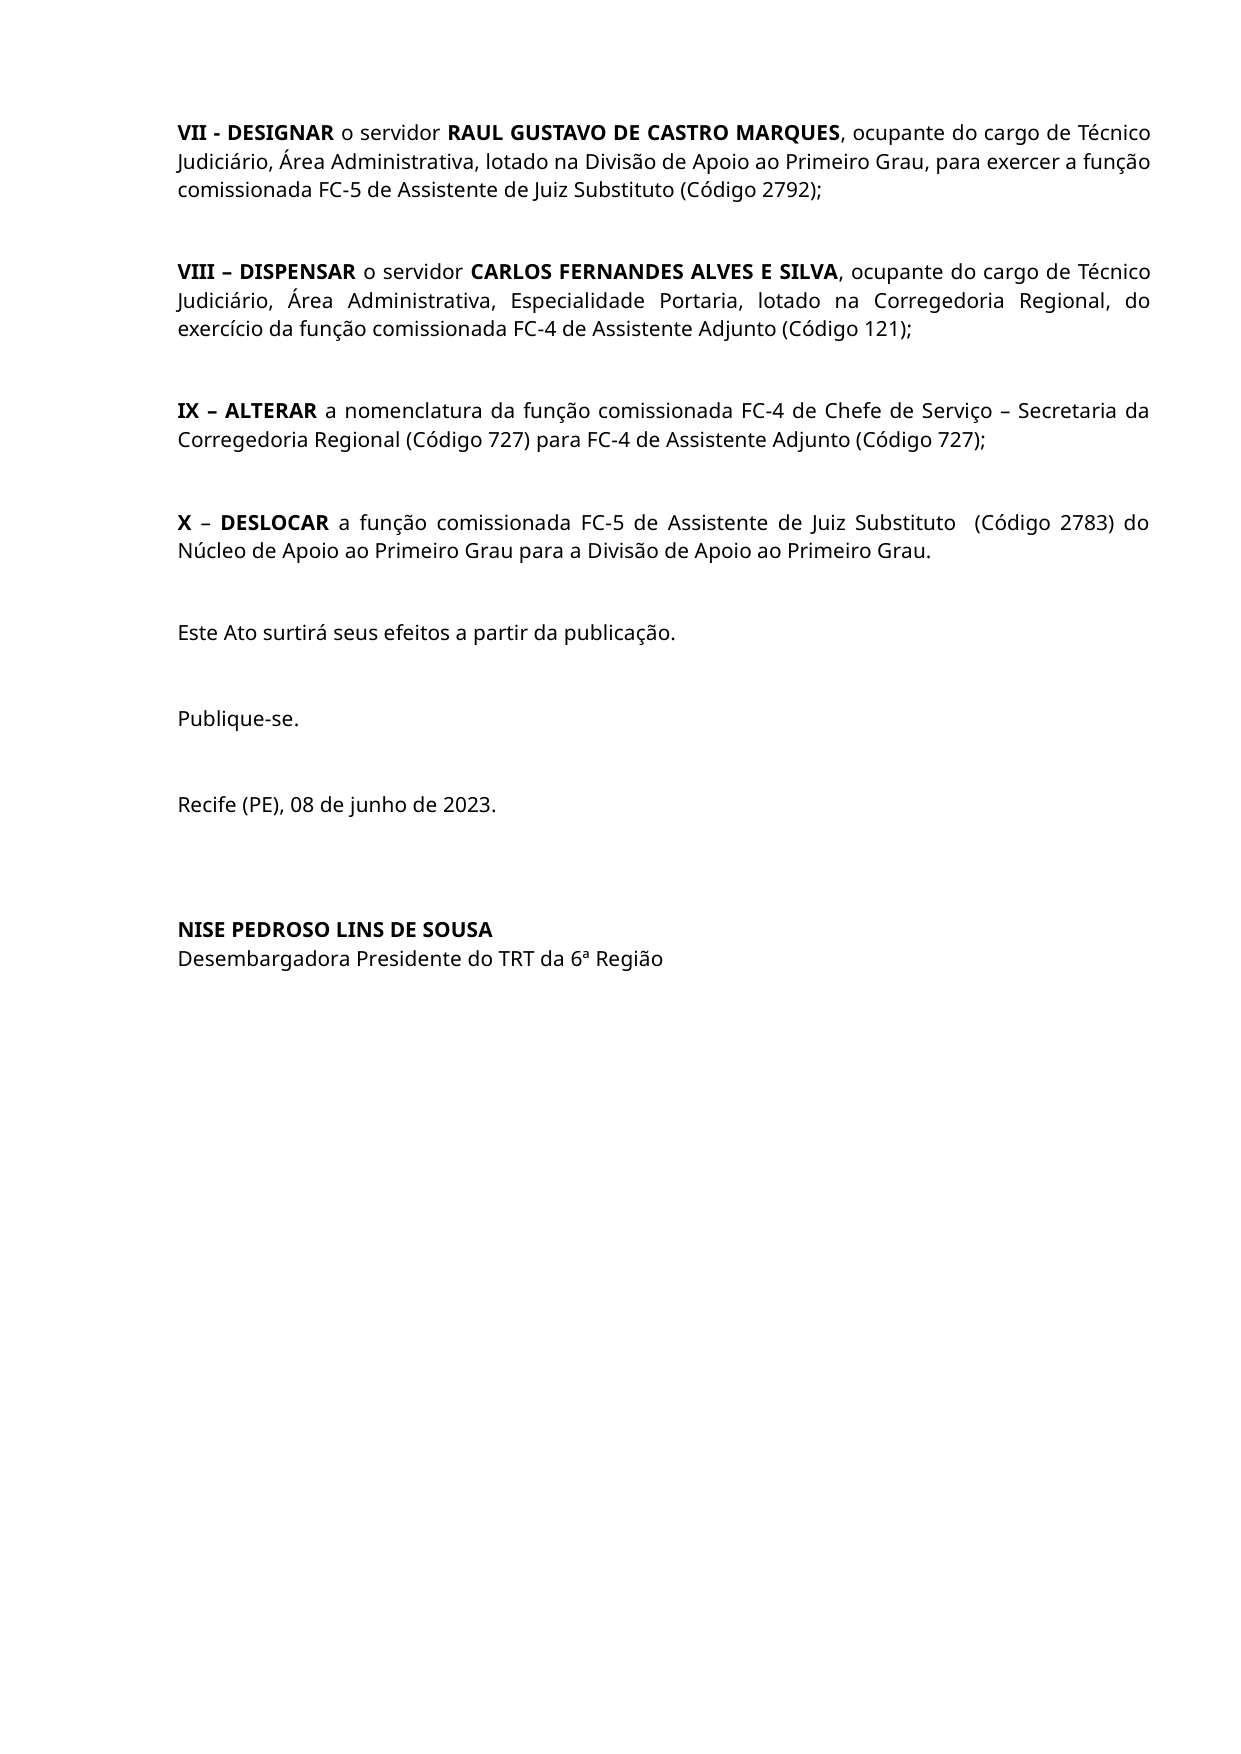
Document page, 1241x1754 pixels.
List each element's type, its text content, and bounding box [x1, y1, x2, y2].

text VII - DESIGNAR o servidor RAUL GUSTAVO DE CASTRO MARQUES, ocupante do cargo de Técnico Judiciário, Área Administrativa, lotado na Divisão de Apoio ao Primeiro Grau, para exercer a função comissionada FC-5 de Assistente de Juiz Substituto (Código 2792); [177, 118, 1152, 204]
text Este Ato surtirá seus efeitos a partir da publicação. [177, 618, 1152, 647]
text X – DESLOCAR a função comissionada FC-5 de Assistente de Juiz Substituto (Código 2783) do Núcleo de Apoio ao Primeiro Grau para a Divisão de Apoio ao Primeiro Grau. [177, 508, 1152, 565]
text IX – ALTERAR a nomenclatura da função comissionada FC-4 de Chefe de Serviço – Secretaria da Corregedoria Regional (Código 727) para FC-4 de Assistente Adjunto (Código 727); [177, 396, 1152, 453]
text Recife (PE), 08 de junho de 2023. [177, 789, 1152, 818]
text Desembargadora Presidente do TRT da 6ª Região [177, 943, 1137, 972]
text VIII – DISPENSAR o servidor CARLOS FERNANDES ALVES E SILVA, ocupante do cargo de Técnico Judiciário, Área Administrativa, Especialidade Portaria, lotado na Corregedoria Regional, do exercício da função comissionada FC-4 de Assistente Adjunto (Código 121); [177, 257, 1152, 343]
text Publique-se. [177, 704, 1152, 732]
text NISE PEDROSO LINS DE SOUSA [177, 915, 1137, 943]
